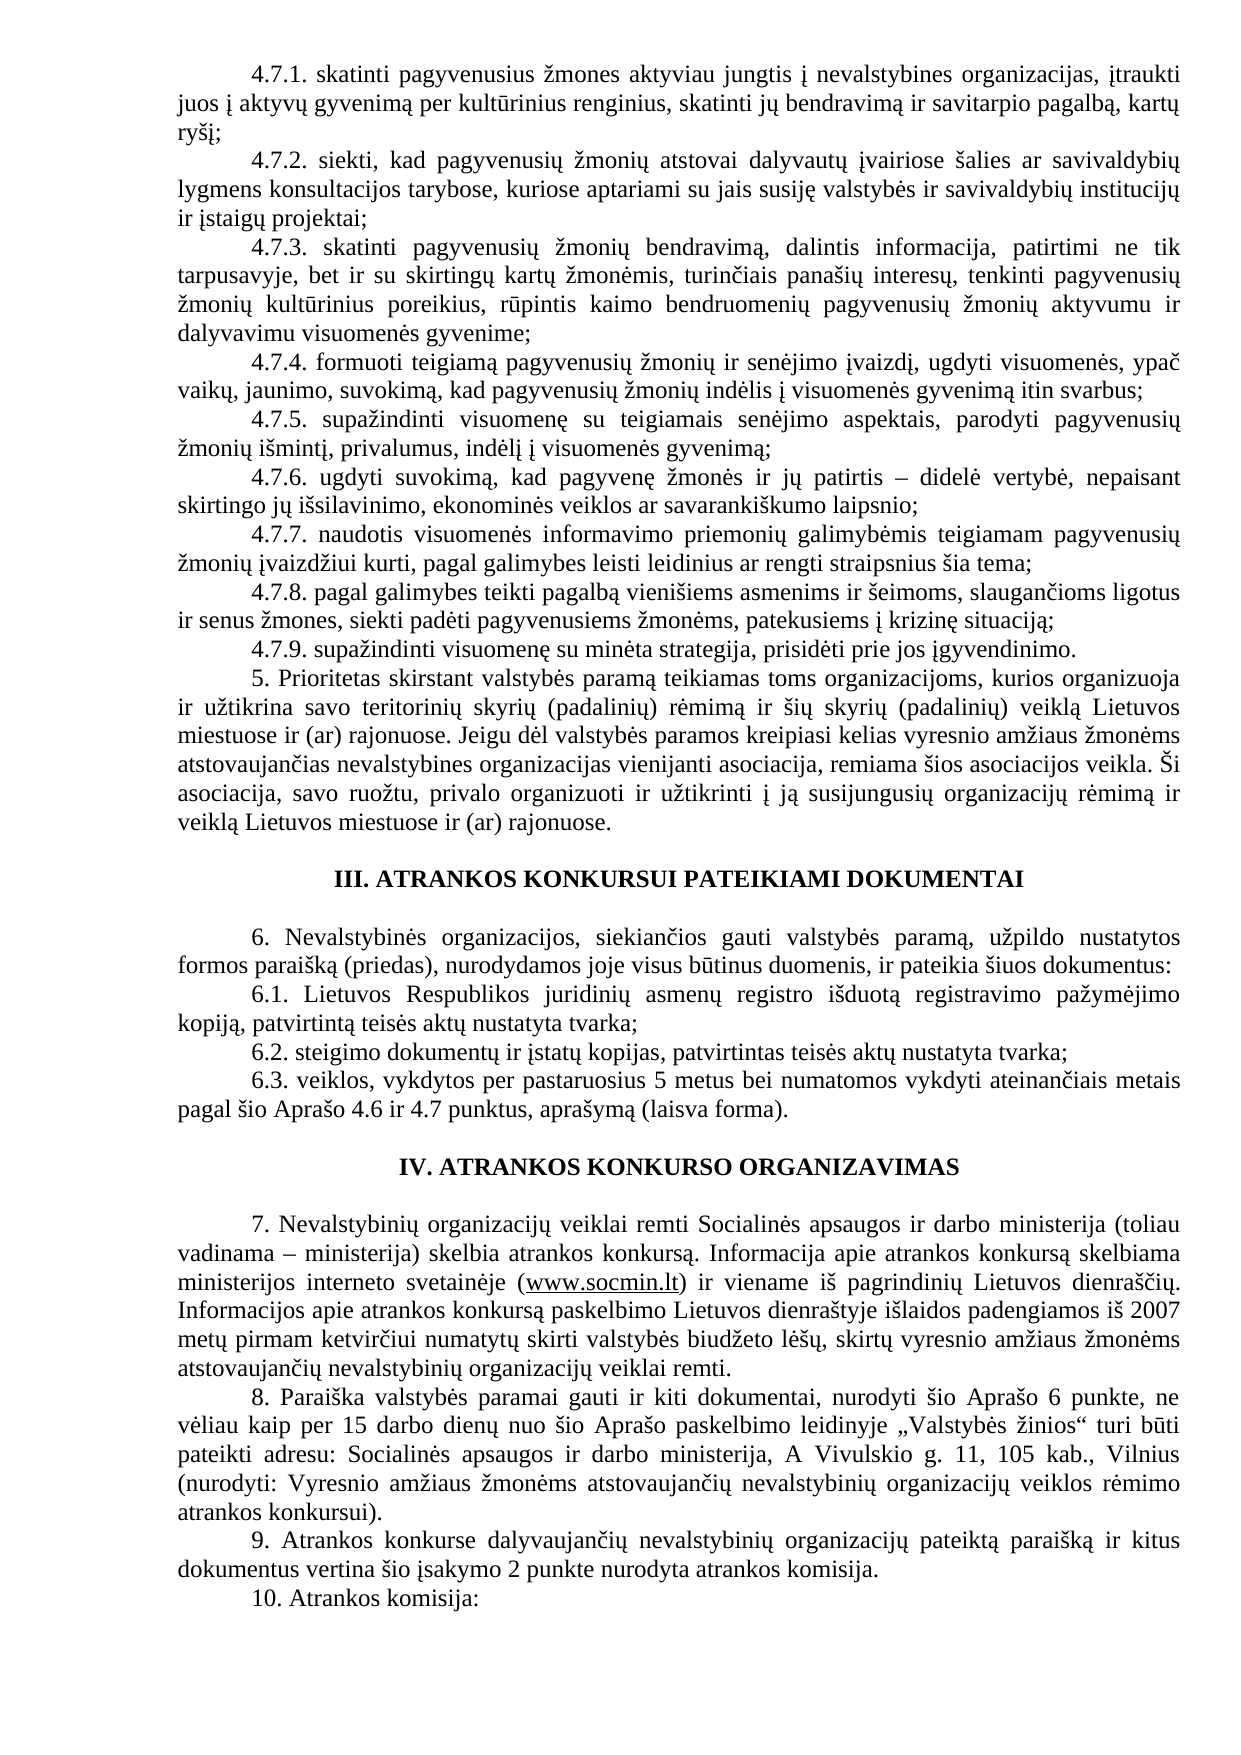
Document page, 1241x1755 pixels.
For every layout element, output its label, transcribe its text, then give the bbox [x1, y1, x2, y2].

text 6. Nevalstybinės organizacijos, siekiančios gauti valstybės paramą, užpildo nustatytos formos paraišką (priedas), nurodydamos joje visus būtinus duomenis, ir pateikia šiuos dokumentus: [177, 922, 1181, 979]
text IV. ATRANKOS KONKURSO ORGANIZAVIMAS [177, 1152, 1181, 1180]
text 7. Nevalstybinių organizacijų veiklai remti Socialinės apsaugos ir darbo ministerija (toliau vadinama – ministerija) skelbia atrankos konkursą. Informacija apie atrankos konkursą skelbiama ministerijos interneto svetainėje (www.socmin.lt) ir viename iš pagrindinių Lietuvos dienraščių. Informacijos apie atrankos konkursą paskelbimo Lietuvos dienraštyje išlaidos padengiamos iš 2007 metų pirmam ketvirčiui numatytų skirti valstybės biudžeto lėšų, skirtų vyresnio amžiaus žmonėms atstovaujančių nevalstybinių organizacijų veiklai remti. [177, 1209, 1181, 1382]
text 6.1. Lietuvos Respublikos juridinių asmenų registro išduotą registravimo pažymėjimo kopiją, patvirtintą teisės aktų nustatyta tvarka; [177, 979, 1181, 1037]
text 4.7.7. naudotis visuomenės informavimo priemonių galimybėmis teigiamam pagyvenusių žmonių įvaizdžiui kurti, pagal galimybes leisti leidinius ar rengti straipsnius šia tema; [177, 519, 1181, 577]
text 10. Atrankos komisija: [177, 1583, 1181, 1612]
text 5. Prioritetas skirstant valstybės paramą teikiamas toms organizacijoms, kurios organizuoja ir užtikrina savo teritorinių skyrių (padalinių) rėmimą ir šių skyrių (padalinių) veiklą Lietuvos miestuose ir (ar) rajonuose. Jeigu dėl valstybės paramos kreipiasi kelias vyresnio amžiaus žmonėms atstovaujančias nevalstybines organizacijas vienijanti asociacija, remiama šios asociacijos veikla. Ši asociacija, savo ruožtu, privalo organizuoti ir užtikrinti į ją susijungusių organizacijų rėmimą ir veiklą Lietuvos miestuose ir (ar) rajonuose. [177, 663, 1181, 835]
text 4.7.9. supažindinti visuomenę su minėta strategija, prisidėti prie jos įgyvendinimo. [177, 634, 1181, 663]
text 4.7.1. skatinti pagyvenusius žmones aktyviau jungtis į nevalstybines organizacijas, įtraukti juos į aktyvų gyvenimą per kultūrinius renginius, skatinti jų bendravimą ir savitarpio pagalbą, kartų ryšį; [177, 59, 1181, 145]
text 4.7.4. formuoti teigiamą pagyvenusių žmonių ir senėjimo įvaizdį, ugdyti visuomenės, ypač vaikų, jaunimo, suvokimą, kad pagyvenusių žmonių indėlis į visuomenės gyvenimą itin svarbus; [177, 347, 1181, 404]
text 8. Paraiška valstybės paramai gauti ir kiti dokumentai, nurodyti šio Aprašo 6 punkte, ne vėliau kaip per 15 darbo dienų nuo šio Aprašo paskelbimo leidinyje „Valstybės žinios“ turi būti pateikti adresu: Socialinės apsaugos ir darbo ministerija, A Vivulskio g. 11, 105 kab., Vilnius (nurodyti: Vyresnio amžiaus žmonėms atstovaujančių nevalstybinių organizacijų veiklos rėmimo atrankos konkursui). [177, 1382, 1181, 1525]
text 4.7.2. siekti, kad pagyvenusių žmonių atstovai dalyvautų įvairiose šalies ar savivaldybių lygmens konsultacijos tarybose, kuriose aptariami su jais susiję valstybės ir savivaldybių institucijų ir įstaigų projektai; [177, 145, 1181, 232]
text 6.2. steigimo dokumentų ir įstatų kopijas, patvirtintas teisės aktų nustatyta tvarka; [177, 1037, 1181, 1065]
text 4.7.5. supažindinti visuomenę su teigiamais senėjimo aspektais, parodyti pagyvenusių žmonių išmintį, privalumus, indėlį į visuomenės gyvenimą; [177, 404, 1181, 462]
text 9. Atrankos konkurse dalyvaujančių nevalstybinių organizacijų pateiktą paraišką ir kitus dokumentus vertina šio įsakymo 2 punkte nurodyta atrankos komisija. [177, 1525, 1181, 1583]
text III. ATRANKOS KONKURSUI PATEIKIAMI DOKUMENTAI [177, 864, 1181, 893]
text 4.7.3. skatinti pagyvenusių žmonių bendravimą, dalintis informacija, patirtimi ne tik tarpusavyje, bet ir su skirtingų kartų žmonėmis, turinčiais panašių interesų, tenkinti pagyvenusių žmonių kultūrinius poreikius, rūpintis kaimo bendruomenių pagyvenusių žmonių aktyvumu ir dalyvavimu visuomenės gyvenime; [177, 232, 1181, 347]
text 6.3. veiklos, vykdytos per pastaruosius 5 metus bei numatomos vykdyti ateinančiais metais pagal šio Aprašo 4.6 ir 4.7 punktus, aprašymą (laisva forma). [177, 1065, 1181, 1123]
text 4.7.8. pagal galimybes teikti pagalbą vienišiems asmenims ir šeimoms, slaugančioms ligotus ir senus žmones, siekti padėti pagyvenusiems žmonėms, patekusiems į krizinę situaciją; [177, 577, 1181, 634]
text 4.7.6. ugdyti suvokimą, kad pagyvenę žmonės ir jų patirtis – didelė vertybė, nepaisant skirtingo jų išsilavinimo, ekonominės veiklos ar savarankiškumo laipsnio; [177, 462, 1181, 519]
